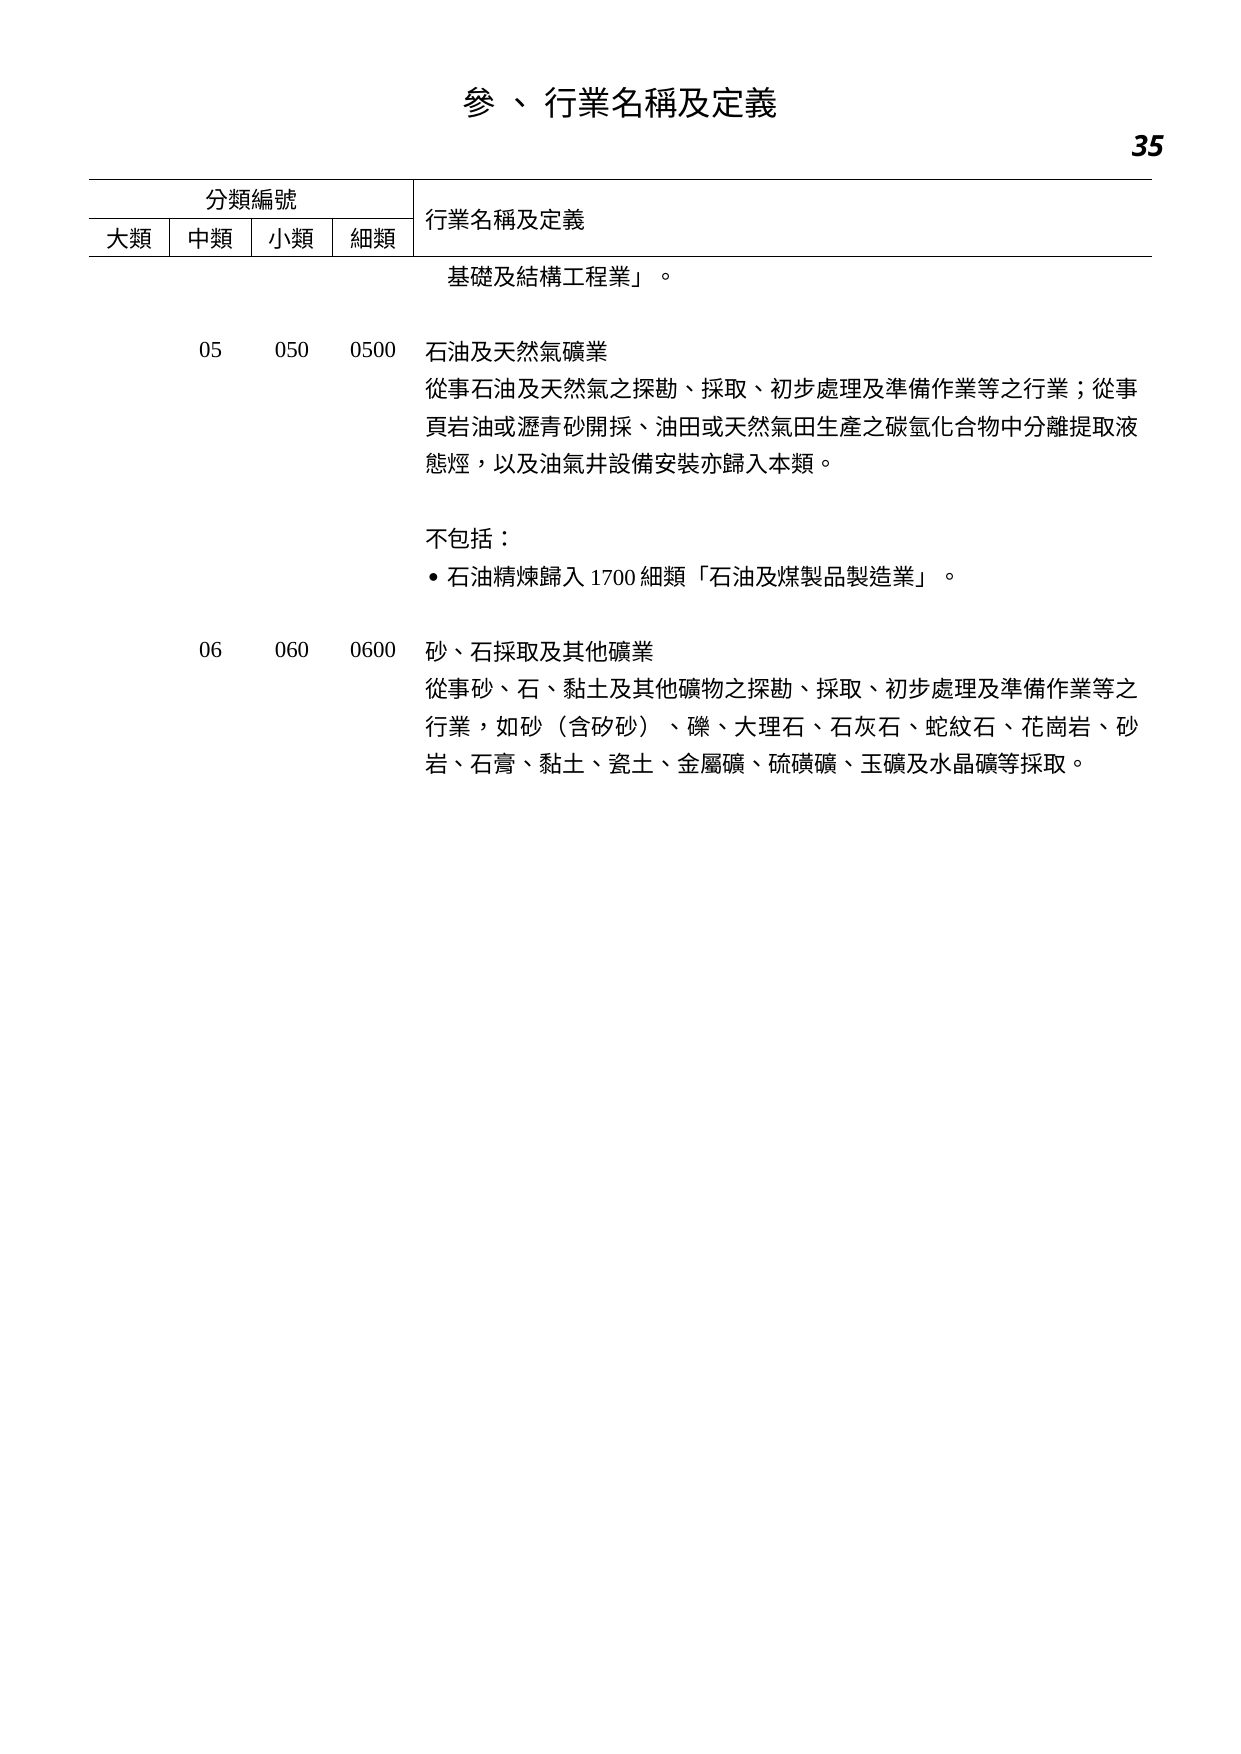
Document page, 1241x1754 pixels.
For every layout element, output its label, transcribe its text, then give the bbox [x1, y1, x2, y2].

table_cell [89, 257, 170, 331]
table_cell [332, 257, 413, 331]
table_cell 小類 [252, 219, 332, 256]
table_header 分類編號 [89, 180, 413, 218]
table_cell 大類 [89, 219, 169, 256]
table_cell 石油及天然氣礦業 從事石油及天然氣之探勘、採取、初步處理及準備作業等之行業；從事頁岩油或瀝青砂開採、油田或天然氣田生產之碳氫化合物中分離提取液態烴，以及油氣井設備安裝亦歸入本類。 不包括： 石油精煉歸入1700細類「石油及煤製品製造業」。 [414, 331, 1152, 631]
table_cell 0500 [332, 331, 413, 631]
table_cell 中類 [170, 219, 251, 256]
table_header 行業名稱及定義 [414, 180, 1152, 256]
table_cell 0600 [332, 631, 413, 1606]
table_cell 050 [251, 331, 332, 631]
table_cell 細類 [333, 219, 413, 256]
table_cell 06 [170, 631, 251, 1606]
table_cell [89, 631, 170, 1606]
table_cell [170, 257, 251, 331]
table_cell 060 [251, 631, 332, 1606]
table_cell 05 [170, 331, 251, 631]
table_cell [251, 257, 332, 331]
table_cell [89, 331, 170, 631]
table_cell 砂、石採取及其他礦業 從事砂、石、黏土及其他礦物之探勘、採取、初步處理及準備作業等之行業，如砂（含矽砂）、礫、大理石、石灰石、蛇紋石、花崗岩、砂岩、石膏、黏土、瓷土、金屬礦、硫磺礦、玉礦及水晶礦等採取。 [414, 631, 1152, 1606]
table_cell 基礎及結構工程業」。 [414, 257, 1152, 331]
